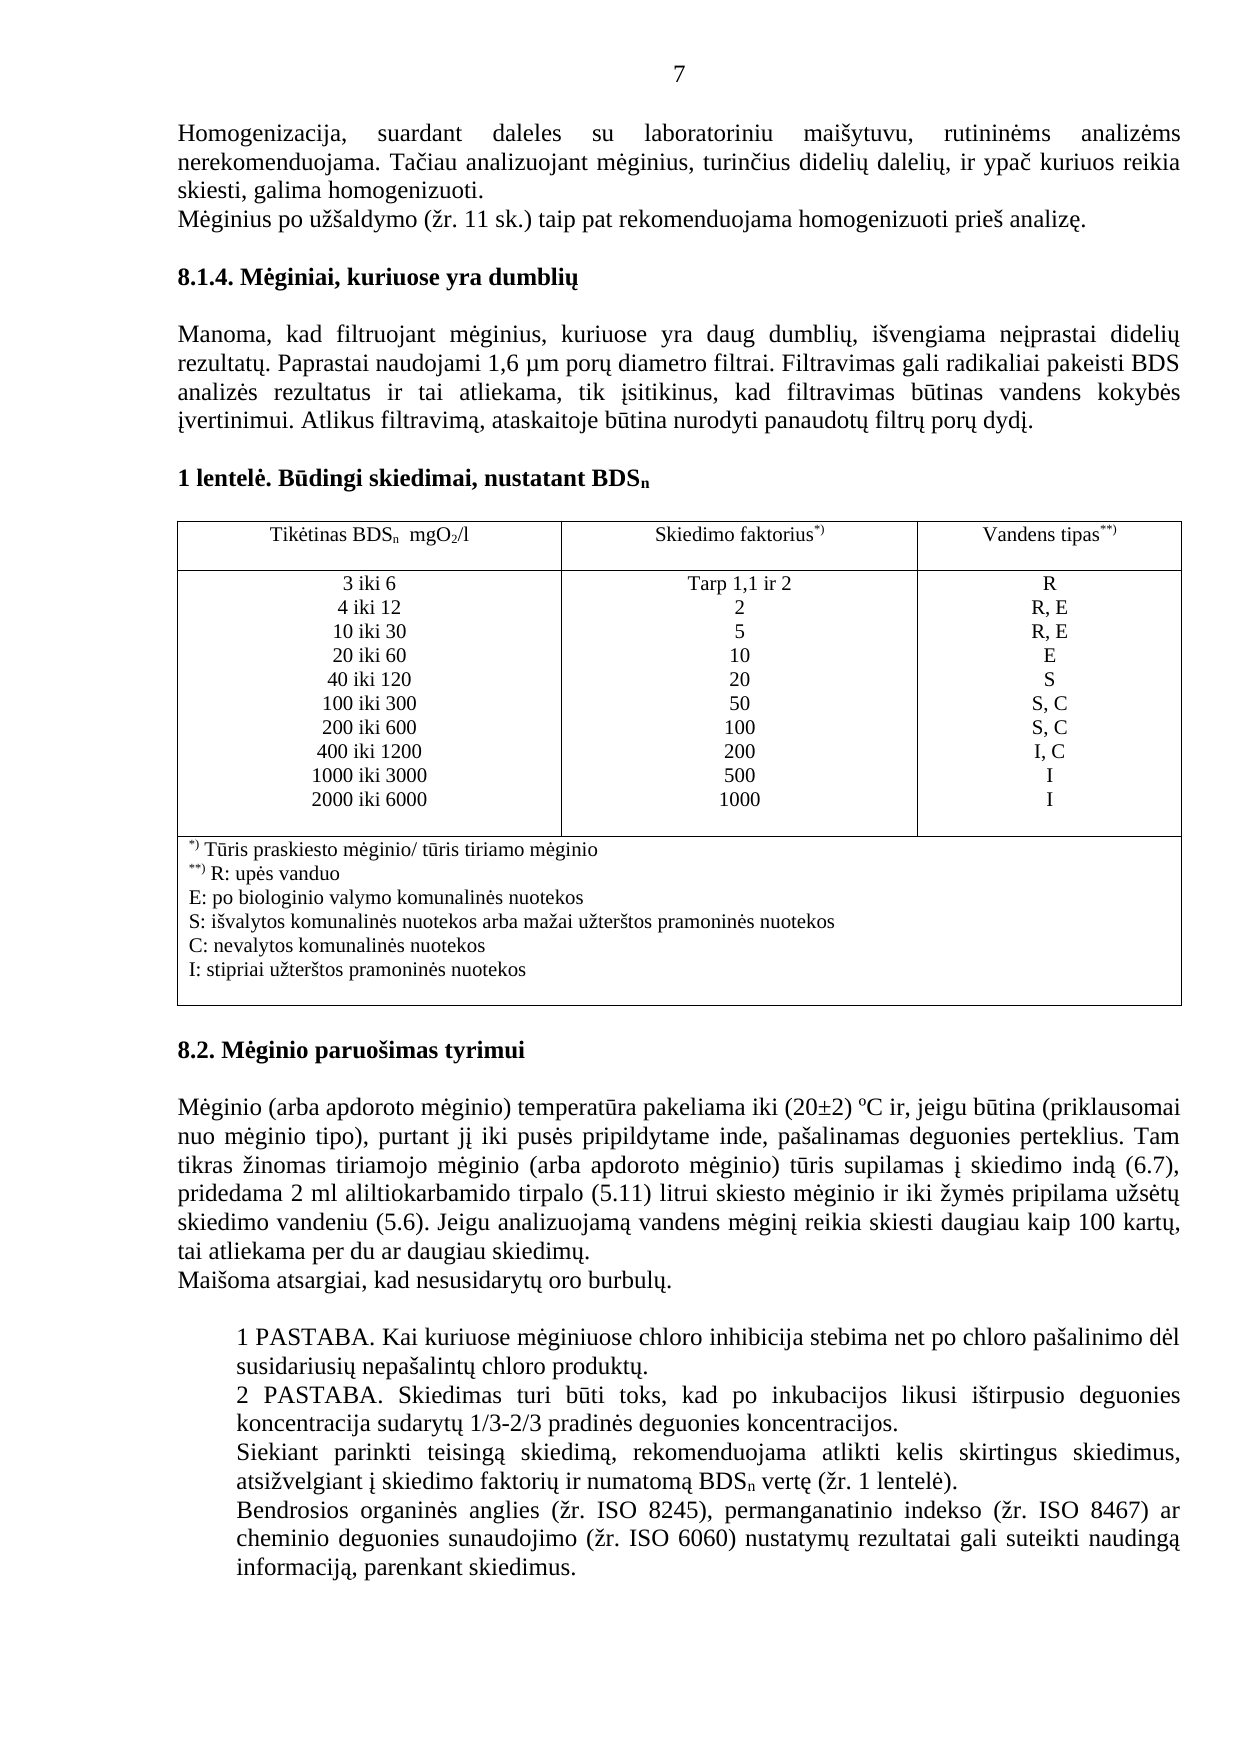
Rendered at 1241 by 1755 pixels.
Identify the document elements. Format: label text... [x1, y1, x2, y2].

text 8.1.4. Mėginiai, kuriuose yra dumblių [177, 262, 1181, 291]
text Bendrosios organinės anglies (žr. ISO 8245), permanganatinio indekso (žr. ISO 8467) ar cheminio deguonies sunaudojimo (žr. ISO 6060) nustatymų rezultatai gali suteikti naudingą informaciją, parenkant skiedimus. [236, 1495, 1181, 1581]
text Homogenizacija, suardant daleles su laboratoriniu maišytuvu, rutininėms analizėms nerekomenduojama. Tačiau analizuojant mėginius, turinčius didelių dalelių, ir ypač kuriuos reikia skiesti, galima homogenizuoti. [177, 118, 1181, 204]
table_cell [178, 546, 561, 570]
text Siekiant parinkti teisingą skiedimą, rekomenduojama atlikti kelis skirtingus skiedimus, atsižvelgiant į skiedimo faktorių ir numatomą BDSn vertę (žr. 1 lentelė). [236, 1437, 1181, 1495]
text 1 PASTABA. Kai kuriuose mėginiuose chloro inhibicija stebima net po chloro pašalinimo dėl susidariusių nepašalintų chloro produktų. [236, 1322, 1181, 1380]
table_header Skiedimo faktorius*) [562, 522, 917, 546]
text Mėginio (arba apdoroto mėginio) temperatūra pakeliama iki (20±2) ºC ir, jeigu būtina (priklausomai nuo mėginio tipo), purtant jį iki pusės pripildytame inde, pašalinamas deguonies perteklius. Tam tikras žinomas tiriamojo mėginio (arba apdoroto mėginio) tūris supilamas į skiedimo indą (6.7), pridedama 2 ml aliltiokarbamido tirpalo (5.11) litrui skiesto mėginio ir iki žymės pripilama užsėtų skiedimo vandeniu (5.6). Jeigu analizuojamą vandens mėginį reikia skiesti daugiau kaip 100 kartų, tai atliekama per du ar daugiau skiedimų. [177, 1092, 1181, 1265]
text Mėginius po užšaldymo (žr. 11 sk.) taip pat rekomenduojama homogenizuoti prieš analizę. [177, 204, 1181, 233]
table_cell *) Tūris praskiesto mėginio/ tūris tiriamo mėginio **) R: upės vanduo E: po biologinio valymo komunalinės nuotekos S: išvalytos komunalinės nuotekos arba mažai užterštos pramoninės nuotekos C: nevalytos komunalinės nuotekos I: stipriai užterštos pramoninės nuotekos [178, 837, 1181, 1005]
table_cell [562, 546, 917, 570]
text 2 PASTABA. Skiedimas turi būti toks, kad po inkubacijos likusi ištirpusio deguonies koncentracija sudarytų 1/3-2/3 pradinės deguonies koncentracijos. [236, 1380, 1181, 1437]
table_header Tikėtinas BDSn mgO2/l [178, 522, 561, 546]
text 1 lentelė. Būdingi skiedimai, nustatant BDSn [177, 463, 1181, 492]
table_cell R R, E R, E E S S, C S, C I, C I I [918, 571, 1181, 836]
text Manoma, kad filtruojant mėginius, kuriuose yra daug dumblių, išvengiama neįprastai didelių rezultatų. Paprastai naudojami 1,6 µm porų diametro filtrai. Filtravimas gali radikaliai pakeisti BDS analizės rezultatus ir tai atliekama, tik įsitikinus, kad filtravimas būtinas vandens kokybės įvertinimui. Atlikus filtravimą, ataskaitoje būtina nurodyti panaudotų filtrų porų dydį. [177, 319, 1181, 434]
text 8.2. Mėginio paruošimas tyrimui [177, 1035, 1181, 1063]
table_cell Tarp 1,1 ir 2 2 5 10 20 50 100 200 500 1000 [562, 571, 917, 836]
table_cell [918, 546, 1181, 570]
table_cell 3 iki 6 4 iki 12 10 iki 30 20 iki 60 40 iki 120 100 iki 300 200 iki 600 400 iki 1200 1000 iki 3000 2000 iki 6000 [178, 571, 561, 836]
text Maišoma atsargiai, kad nesusidarytų oro burbulų. [177, 1265, 1181, 1293]
table_header Vandens tipas**) [918, 522, 1181, 546]
